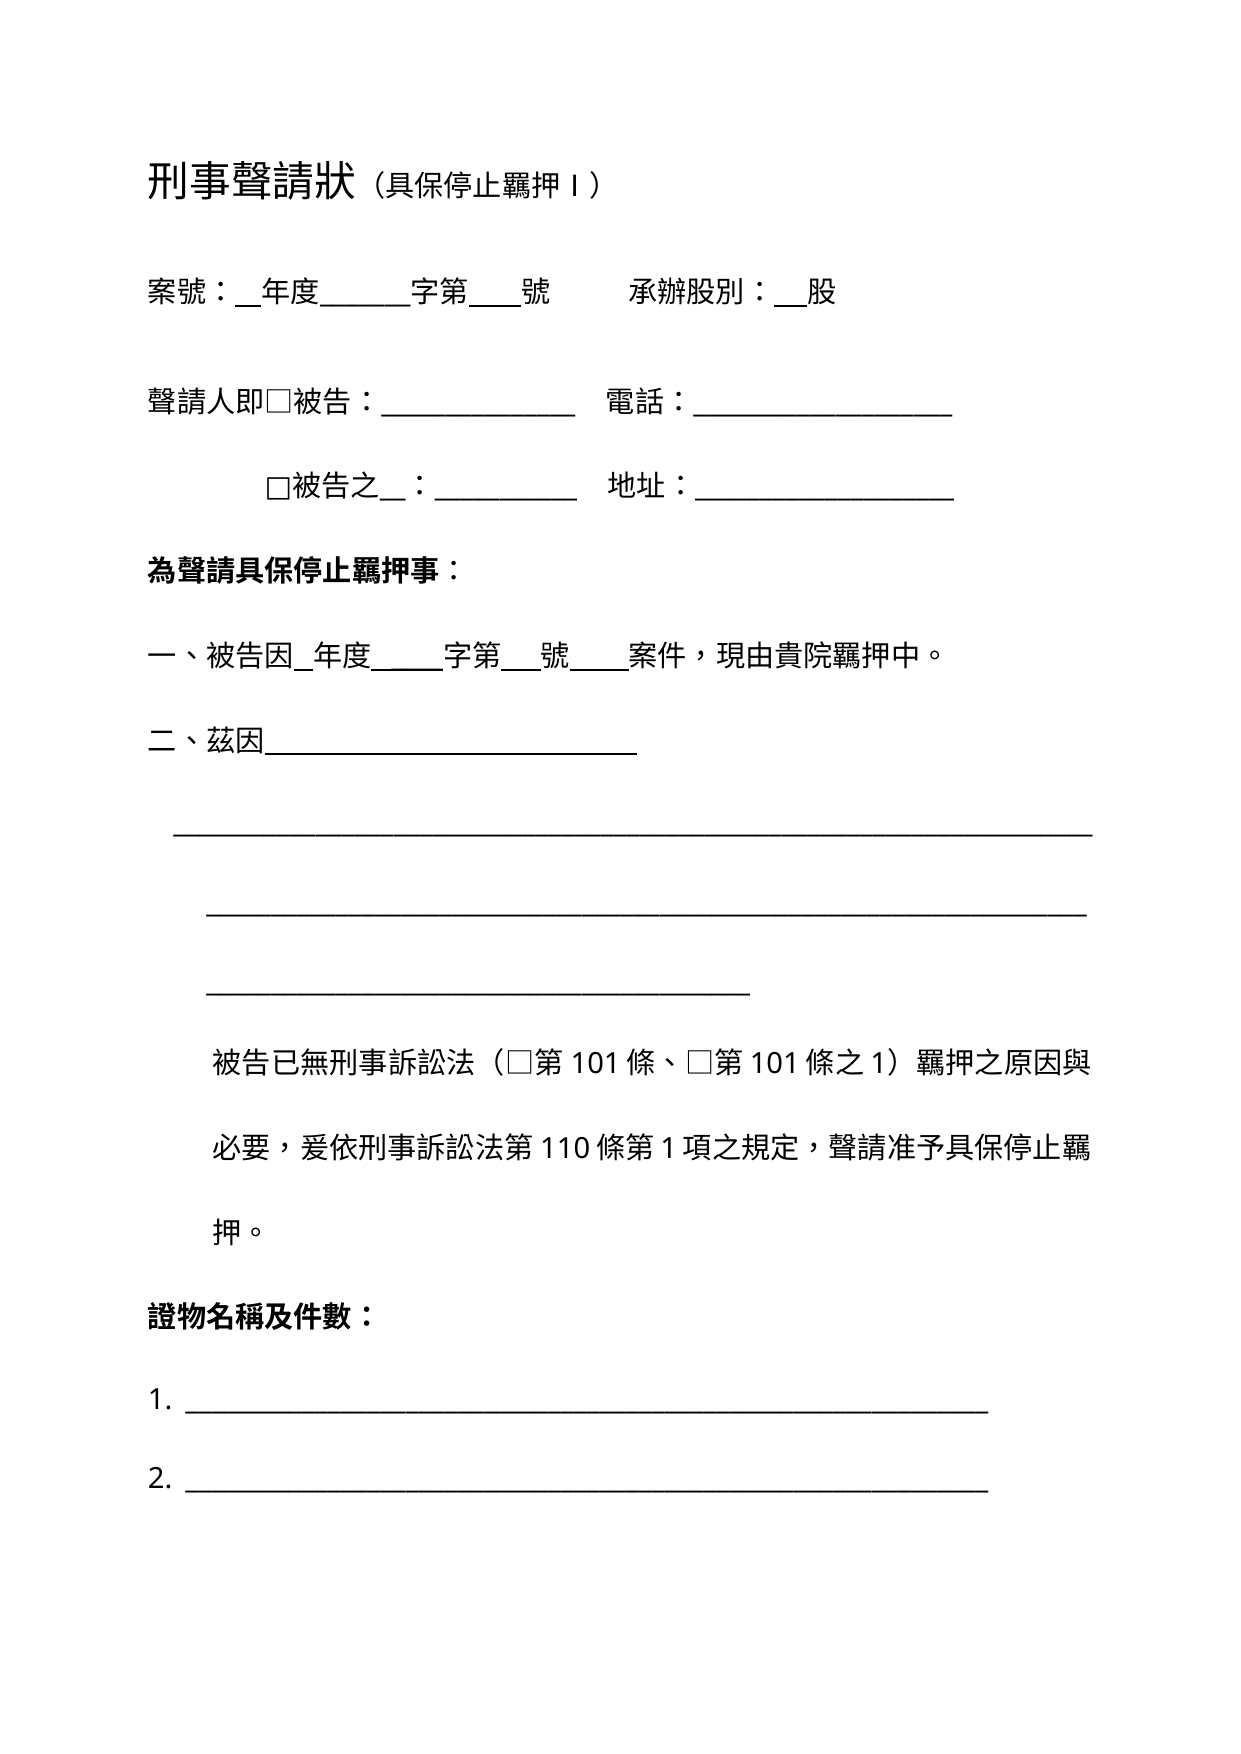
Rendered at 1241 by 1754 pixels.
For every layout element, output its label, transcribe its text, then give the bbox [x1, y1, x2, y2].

text □被告之__：___________ 地址：____________________ [148, 463, 1092, 505]
text 證物名稱及件數： [148, 1294, 1092, 1336]
text 聲請人即□被告：_______________ 電話：____________________ [148, 378, 1092, 421]
text _____________________________________________________________________________________________________________________________________________________________________________________ [148, 802, 1092, 1000]
text 案號： 年度_______字第 號 承辦股別： 股 [148, 268, 1092, 311]
text 二、茲因 [148, 717, 1092, 759]
text 一、被告因 年度 ____字第 號 案件，現由貴院羈押中。 [148, 632, 1092, 675]
text 被告已無刑事訴訟法（□第101條、□第101條之1）羈押之原因與必要，爰依刑事訴訟法第110條第1項之規定，聲請准予具保停止羈押。 [212, 1040, 1092, 1251]
list ______________________________________________________________ [148, 1378, 1092, 1418]
text 為聲請具保停止羈押事： [148, 548, 1092, 590]
text 刑事聲請狀（具保停止羈押Ⅰ） [148, 148, 1092, 208]
list ______________________________________________________________ [148, 1458, 1092, 1497]
